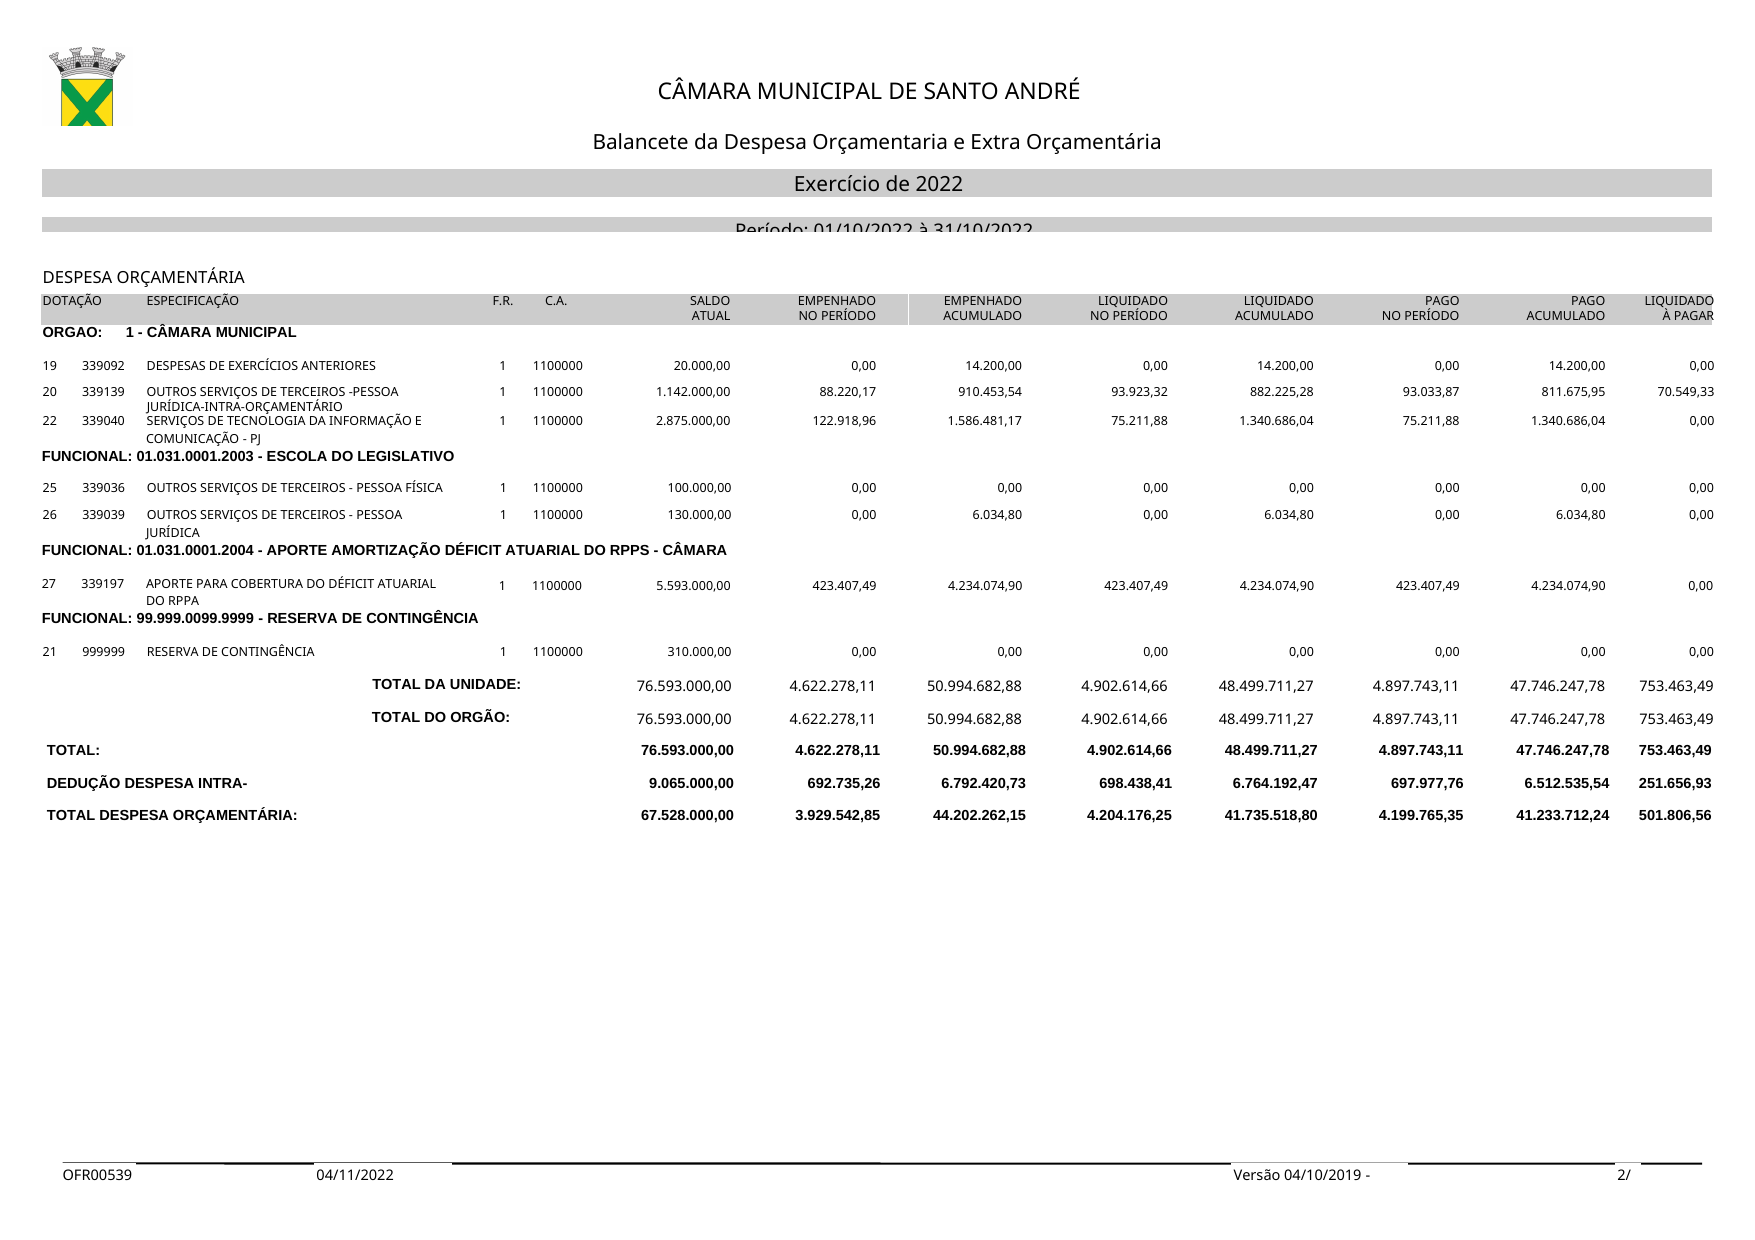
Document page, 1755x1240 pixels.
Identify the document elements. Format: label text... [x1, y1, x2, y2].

table_header 0,00 [904, 647, 1054, 661]
table_cell LIQUIDADO [1201, 294, 1346, 310]
table_cell SALDO [619, 294, 763, 310]
table_cell 22 339040 SERVIÇOS DE TECNOLOGIA DA INFORMAÇÃO E [41, 416, 465, 430]
text FUNCIONAL: 01.031.0001.2003 - ESCOLA DO LEGISLATIVO [42, 447, 1727, 464]
table_cell 14.200,00 [909, 349, 1055, 379]
table_cell 6.764.192,47 [1196, 767, 1346, 800]
table_cell 4.902.614,66 [1054, 734, 1196, 767]
table_cell 0,00 [1625, 349, 1712, 379]
table_cell 50.994.682,88 [904, 661, 1054, 701]
table_cell 1100000 [524, 379, 619, 401]
table_cell 41.233.712,24 [1488, 800, 1623, 825]
table_cell EMPENHADO [909, 294, 1055, 310]
text 27 339197 APORTE PARA COBERTURA DO DÉFICIT ATUARIAL DO RPPA [42, 575, 456, 609]
table_cell [41, 310, 465, 325]
table_header 0,00 [1488, 647, 1623, 661]
table_cell 4.902.614,66 [1054, 701, 1196, 734]
table_cell 6.034,80 [1507, 503, 1646, 524]
table_header 25 339036 OUTROS SERVIÇOS DE TERCEIROS - PESSOA FÍSICA [39, 481, 486, 503]
table_cell 6.512.535,54 [1488, 767, 1623, 800]
table_cell [524, 310, 619, 325]
table_cell 75.211,88 [1055, 416, 1201, 430]
table_cell 4.622.278,11 [762, 734, 904, 767]
table_cell 67.528.000,00 [527, 800, 762, 825]
table_header 100.000,00 [624, 481, 791, 503]
table_cell 93.923,32 [1055, 379, 1201, 401]
table_cell JURÍDICA-INTRA-ORÇAMENTÁRIO [41, 401, 465, 416]
table_cell ATUAL [619, 310, 763, 325]
table_cell 47.746.247,78 [1488, 734, 1623, 767]
table_cell 6.792.420,73 [904, 767, 1054, 800]
text JURÍDICA [146, 524, 1727, 541]
table_header [465, 269, 1712, 294]
table_cell 70.549,33 [1625, 379, 1712, 401]
table_cell 122.918,96 [763, 416, 908, 430]
table_cell 14.200,00 [1492, 349, 1625, 379]
table_cell 20 339139 OUTROS SERVIÇOS DE TERCEIROS -PESSOA [41, 379, 465, 401]
table_cell 0,00 [763, 349, 908, 379]
table_cell 48.499.711,27 [1196, 701, 1346, 734]
table_header 1100000 [527, 647, 609, 661]
table_cell 4.897.743,11 [1346, 734, 1487, 767]
table_cell [909, 325, 1055, 349]
table_cell 753.463,49 [1624, 701, 1717, 734]
table_header 0,00 [1054, 647, 1196, 661]
table_header 0,00 [1216, 481, 1373, 503]
table_cell [1492, 325, 1625, 349]
table_cell DEDUÇÃO DESPESA INTRA- [39, 767, 349, 800]
table_cell [1201, 401, 1346, 416]
text 1 1100000 5.593.000,00 423.407,49 4.234.074,90 423.407,49 4.234.074,90 423.407,49 4.234.074,90 0,00 [499, 577, 1727, 594]
table_cell [465, 401, 524, 416]
table_cell PAGO [1346, 294, 1492, 310]
table_cell [1201, 325, 1346, 349]
table_cell 910.453,54 [909, 379, 1055, 401]
table_cell TOTAL DESPESA ORÇAMENTÁRIA: [39, 800, 349, 825]
table_cell 50.994.682,88 [904, 701, 1054, 734]
table_cell [524, 325, 619, 349]
table_cell À PAGAR [1625, 310, 1712, 325]
table_cell [1346, 401, 1492, 416]
table_header 310.000,00 [609, 647, 762, 661]
table_cell 48.499.711,27 [1196, 661, 1346, 701]
table_cell 0,00 [1055, 349, 1201, 379]
text FUNCIONAL: 99.999.0099.9999 - RESERVA DE CONTINGÊNCIA [42, 609, 478, 626]
table_cell DOTAÇÃO ESPECIFICAÇÃO [41, 294, 465, 310]
table_cell [1346, 325, 1492, 349]
table_cell 1 [465, 416, 524, 430]
table_header 0,00 [1082, 481, 1216, 503]
table_cell 0,00 [791, 503, 924, 524]
table_cell 19 339092 DESPESAS DE EXERCÍCIOS ANTERIORES [41, 349, 465, 379]
table_cell 0,00 [1346, 349, 1492, 379]
table_cell 76.593.000,00 [527, 701, 762, 734]
table_cell [1055, 401, 1201, 416]
table_cell 4.204.176,25 [1054, 800, 1196, 825]
table_cell 2.875.000,00 [619, 416, 763, 430]
table_header 21 [39, 647, 69, 661]
table_cell 501.806,56 [1624, 800, 1717, 825]
table_header 0,00 [791, 481, 924, 503]
table_cell 6.034,80 [924, 503, 1082, 524]
table_cell 130.000,00 [624, 503, 791, 524]
table_header 0,00 [1374, 481, 1507, 503]
table_cell NO PERÍODO [1346, 310, 1492, 325]
table_cell [524, 401, 619, 416]
table_cell 1100000 [520, 503, 624, 524]
table_cell 753.463,49 [1624, 734, 1717, 767]
table_cell 44.202.262,15 [904, 800, 1054, 825]
table_cell 1 [486, 503, 519, 524]
table_cell C.A. [524, 294, 619, 310]
table_cell 692.735,26 [762, 767, 904, 800]
table_cell ORGAO: 1 - CÂMARA MUNICIPAL [41, 325, 465, 349]
table_cell 753.463,49 [1624, 661, 1717, 701]
table_cell 0,00 [1082, 503, 1216, 524]
table_cell 76.593.000,00 [527, 661, 762, 701]
table_cell 1.142.000,00 [619, 379, 763, 401]
table_cell 41.735.518,80 [1196, 800, 1346, 825]
table_header 0,00 [762, 647, 904, 661]
table_cell LIQUIDADO [1055, 294, 1201, 310]
table_cell 75.211,88 [1346, 416, 1492, 430]
table_header 0,00 [1624, 647, 1717, 661]
table_header DESPESA ORÇAMENTÁRIA [41, 269, 465, 294]
table_cell ACUMULADO [909, 310, 1055, 325]
table_cell [909, 401, 1055, 416]
table_cell 4.199.765,35 [1346, 800, 1487, 825]
table_cell 811.675,95 [1492, 379, 1625, 401]
table_cell 1100000 [524, 349, 619, 379]
table_header 0,00 [1646, 481, 1716, 503]
table_cell [763, 401, 908, 416]
table_header 0,00 [924, 481, 1082, 503]
table_cell 251.656,93 [1624, 767, 1717, 800]
table_cell 0,00 [1646, 503, 1716, 524]
table_cell [465, 325, 524, 349]
table_cell 1.340.686,04 [1492, 416, 1625, 430]
table_cell [1492, 401, 1625, 416]
table_cell EMPENHADO [763, 294, 908, 310]
table_cell 88.220,17 [763, 379, 908, 401]
text COMUNICAÇÃO - PJ [146, 430, 1727, 447]
table_cell TOTAL DA UNIDADE: [349, 661, 527, 701]
table_cell 76.593.000,00 [527, 734, 762, 767]
table_cell 6.034,80 [1216, 503, 1373, 524]
table_cell 0,00 [1374, 503, 1507, 524]
table_header 0,00 [1196, 647, 1346, 661]
table_cell 93.033,87 [1346, 379, 1492, 401]
table_cell [763, 325, 908, 349]
table_cell 0,00 [1625, 416, 1712, 430]
table_cell 697.977,76 [1346, 767, 1487, 800]
table_cell 50.994.682,88 [904, 734, 1054, 767]
table_cell [1625, 401, 1712, 416]
table_cell 47.746.247,78 [1488, 701, 1623, 734]
table_cell [619, 401, 763, 416]
table_cell 20.000,00 [619, 349, 763, 379]
table_header 0,00 [1507, 481, 1646, 503]
table_header 1 [349, 647, 527, 661]
table_cell PAGO [1492, 294, 1625, 310]
table_cell [349, 734, 527, 767]
table_cell [349, 767, 527, 800]
table_cell 48.499.711,27 [1196, 734, 1346, 767]
table_cell 1100000 [524, 416, 619, 430]
table_cell 3.929.542,85 [762, 800, 904, 825]
table_header 1100000 [520, 481, 624, 503]
table_cell TOTAL DO ORGÃO: [349, 701, 527, 734]
table_cell 1 [465, 379, 524, 401]
table_header 999999 RESERVA DE CONTINGÊNCIA [69, 647, 349, 661]
table_cell [1055, 325, 1201, 349]
table_cell 4.897.743,11 [1346, 661, 1487, 701]
table_cell [349, 800, 527, 825]
table_cell [39, 661, 349, 701]
table_cell 1.340.686,04 [1201, 416, 1346, 430]
table_cell 4.902.614,66 [1054, 661, 1196, 701]
table_cell 1.586.481,17 [909, 416, 1055, 430]
table_cell ACUMULADO [1201, 310, 1346, 325]
table_header 1 [486, 481, 519, 503]
table_cell 698.438,41 [1054, 767, 1196, 800]
table_cell 882.225,28 [1201, 379, 1346, 401]
table_cell 47.746.247,78 [1488, 661, 1623, 701]
table_cell [39, 701, 349, 734]
table_cell NO PERÍODO [1055, 310, 1201, 325]
table_cell ACUMULADO [1492, 310, 1625, 325]
table_header 0,00 [1346, 647, 1487, 661]
table_cell [619, 325, 763, 349]
table_cell 26 339039 OUTROS SERVIÇOS DE TERCEIROS - PESSOA [39, 503, 486, 524]
table_cell 4.622.278,11 [762, 661, 904, 701]
table_cell 4.622.278,11 [762, 701, 904, 734]
table_cell TOTAL: [39, 734, 349, 767]
table_cell 4.897.743,11 [1346, 701, 1487, 734]
table_cell F.R. [465, 294, 524, 310]
table_cell NO PERÍODO [763, 310, 908, 325]
table_cell [1625, 325, 1712, 349]
table_cell 14.200,00 [1201, 349, 1346, 379]
table_cell LIQUIDADO [1625, 294, 1712, 310]
table_cell [465, 310, 524, 325]
table_cell 1 [465, 349, 524, 379]
text FUNCIONAL: 01.031.0001.2004 - APORTE AMORTIZAÇÃO DÉFICIT ATUARIAL DO RPPS - CÂMARA [42, 542, 1727, 558]
table_cell 9.065.000,00 [527, 767, 762, 800]
